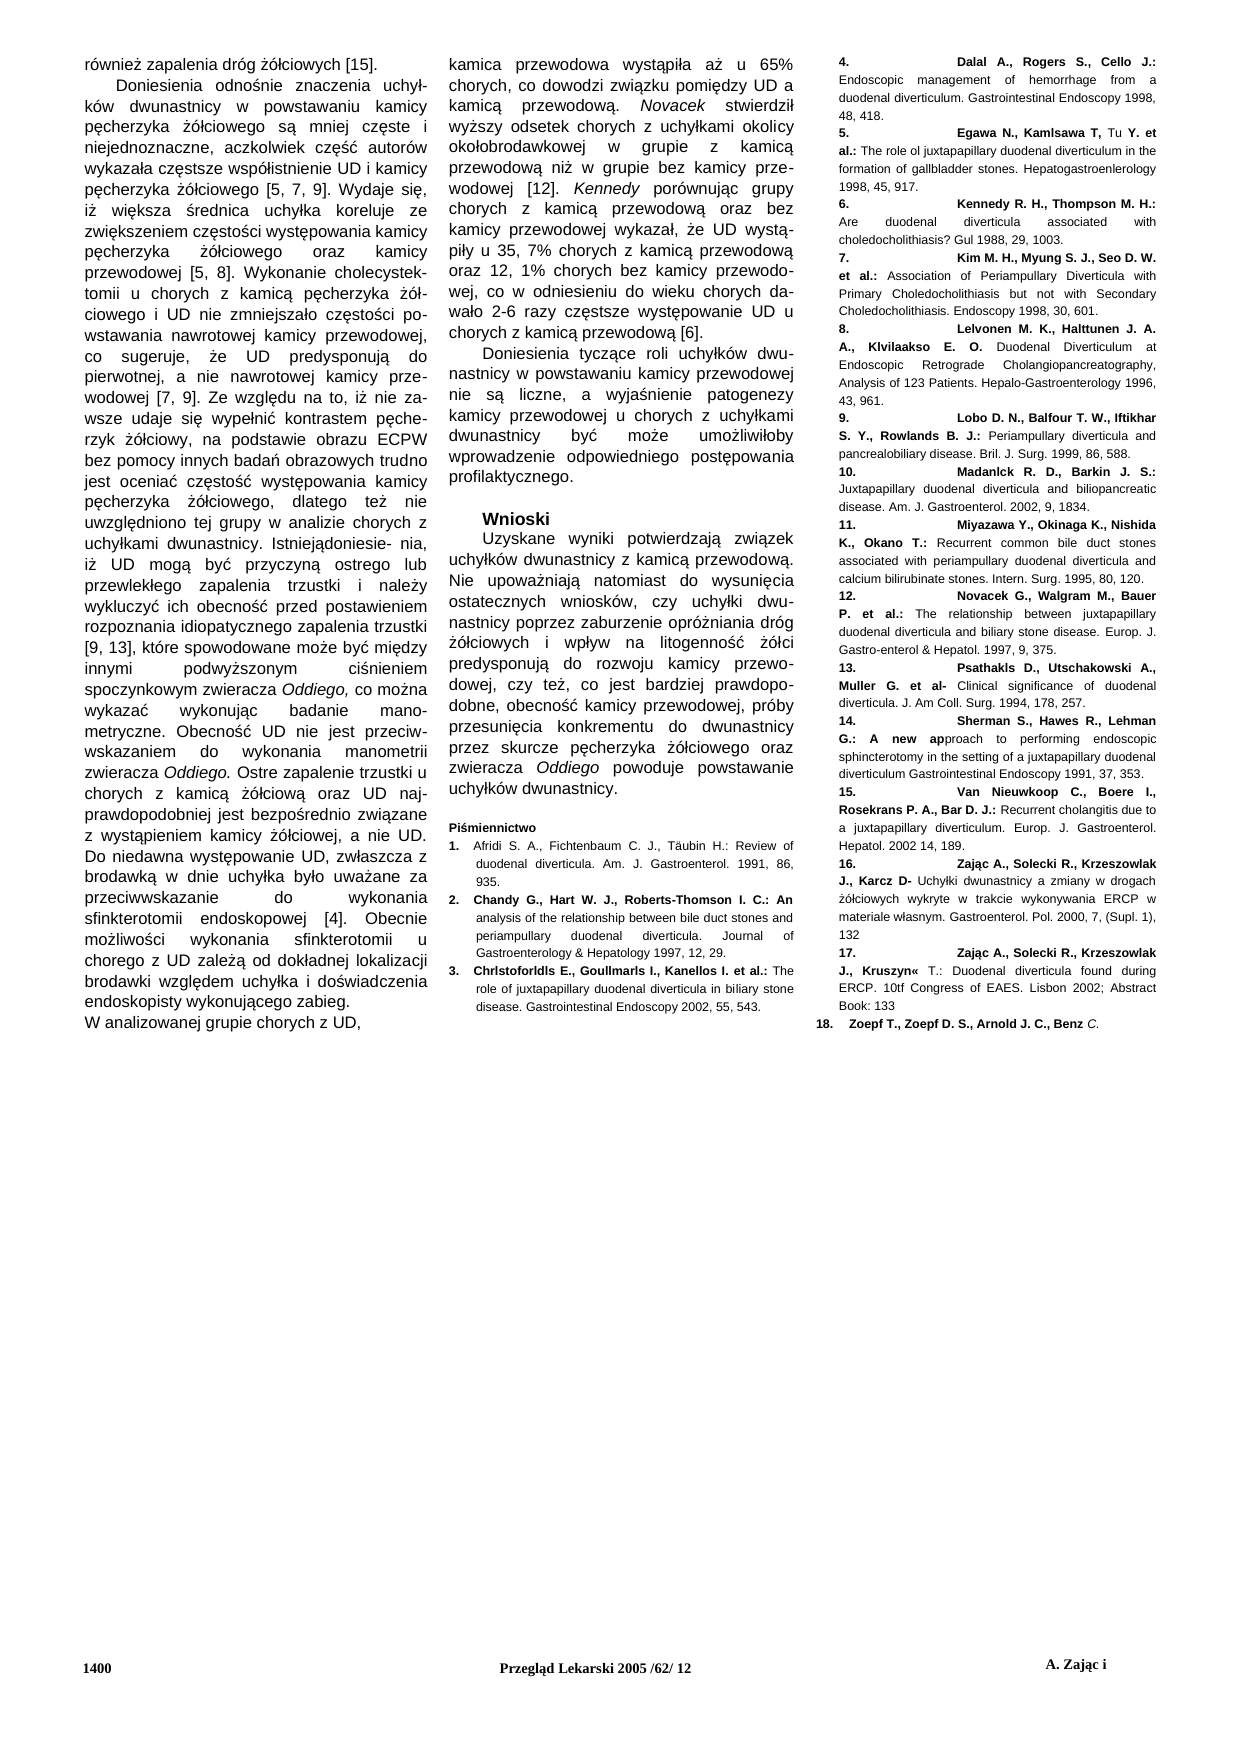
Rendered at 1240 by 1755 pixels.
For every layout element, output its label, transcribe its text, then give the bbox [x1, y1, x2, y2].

list Madanlck R. D., Barkin J. S.: Juxtapapillary duode­nal diverticula and biliopancreatic disease. Am. J. Gastroenterol. 2002, 9, 1834. [839, 464, 1156, 514]
list Egawa N., Kamlsawa T, Tu Y. et al.: The role ol juxtapapillary duodenal diverticulum in the formation of gallbladder stones. Hepatogastroenlerology 1998, 45, 917. [839, 126, 1156, 194]
text Doniesienia tyczące roli uchyłków dwu­nastnicy w powstawaniu kamicy przewodo­wej nie są liczne, a wyjaśnienie patogenezy kamicy przewodowej u chorych z uchyłka­mi dwunastnicy być może umożliwiłoby wprowadzenie odpowiedniego postępowa­nia profilaktycznego. [449, 343, 794, 486]
text A. Zając i [1045, 1656, 1127, 1672]
list Psathakls D., Utschakowski A., Muller G. et al- Clinical significance of duodenal diverticula. J. Am Coll. Surg. 1994, 178, 257. [839, 660, 1156, 710]
list Kennedy R. H., Thompson M. H.: Are duodenal di­verticula associated with choledocholithiasis? Gul 1988, 29, 1003. [839, 197, 1156, 247]
list Lelvonen M. K., Halttunen J. A. A., Klvilaakso E. O. Duodenal Diverticulum at Endoscopic Retrograde Cholangiopancreatography, Analysis of 123 Patients. Hepalo-Gastroenterology 1996, 43, 961. [839, 322, 1156, 407]
list Chrlstoforldls E., Goullmarls I., Kanellos I. et al.: The role of juxtapapillary duodenal diverticula in bi­liary stone disease. Gastrointestinal Endoscopy 2002, 55, 543. [449, 964, 794, 1014]
list Zoepf T., Zoepf D. S., Arnold J. C., Benz C. [816, 1017, 1156, 1031]
subtitle Wnioski [449, 509, 794, 529]
list Novacek G., Walgram M., Bauer P. et al.: The rela­tionship between juxtapapillary duodenal diverticula and biliary stone disease. Europ. J. Gastro-enterol & Hepatol. 1997, 9, 375. [839, 589, 1156, 657]
list Afridi S. A., Fichtenbaum C. J., Täubin H.: Review of duodenal diverticula. Am. J. Gastroenterol. 1991, 86, 935. [449, 839, 794, 889]
list Van Nieuwkoop C., Boere I., Rosekrans P. A., Bar D. J.: Recurrent cholangitis due to a juxtapapillary diverticulum. Europ. J. Gastroenterol. Hepatol. 2002 14, 189. [839, 785, 1156, 853]
text Uzyskane wyniki potwierdzają związek uchyłków dwunastnicy z kamicą przewodo­wą. Nie upoważniają natomiast do wysunię­cia ostatecznych wniosków, czy uchyłki dwu­nastnicy poprzez zaburzenie opróżniania dróg żółciowych i wpływ na litogenność żół­ci predysponują do rozwoju kamicy przewo­dowej, czy też, co jest bardziej prawdopo­dobne, obecność kamicy przewodowej, pró­by przesunięcia konkrementu do dwunast­nicy przez skurcze pęcherzyka żółciowego oraz zwieracza Oddiego powoduje powsta­wanie uchyłków dwunastnicy. [449, 529, 794, 798]
text 1400 [82, 1660, 120, 1677]
list Dalal A., Rogers S., Cello J.: Endoscopic manage­ment of hemorrhage from a duodenal diverticulum. Gastrointestinal Endoscopy 1998, 48, 418. [839, 55, 1156, 122]
text kamica przewodowa wystąpiła aż u 65% chorych, co dowodzi związku pomiędzy UD a kamicą przewodową. Novacek stwierdził wyższy odsetek chorych z uchyłkami okoli­cy okołobrodawkowej w grupie z kamicą przewodową niż w grupie bez kamicy prze­wodowej [12]. Kennedy porównując grupy chorych z kamicą przewodową oraz bez kamicy przewodowej wykazał, że UD wystą­piły u 35, 7% chorych z kamicą przewodową oraz 12, 1% chorych bez kamicy przewodo­wej, co w odniesieniu do wieku chorych da­wało 2-6 razy częstsze występowanie UD u chorych z kamicą przewodową [6]. [449, 55, 794, 342]
text również zapalenia dróg żółciowych [15]. [84, 55, 427, 74]
list Lobo D. N., Balfour T. W., Iftikhar S. Y., Rowlands B. J.: Periampullary diverticula and pancrealobiliary disease. Bril. J. Surg. 1999, 86, 588. [839, 411, 1156, 461]
list Chandy G., Hart W. J., Roberts-Thomson I. C.: An analysis of the relationship between bile duct stones and periampullary duodenal diverticula. Journal of Gastroenterology & Hepatology 1997, 12, 29. [449, 892, 794, 961]
text Przegląd Lekarski 2005 /62/ 12 [499, 1660, 740, 1677]
list Kim M. H., Myung S. J., Seo D. W. et al.: Association of Periampullary Diverticula with Primary Choledo­cholithiasis but not with Secondary Choledocholithi­asis. Endoscopy 1998, 30, 601. [839, 251, 1156, 318]
text W analizowanej grupie chorych z UD, [84, 1013, 427, 1032]
text Doniesienia odnośnie znaczenia uchył­ków dwunastnicy w powstawaniu kamicy pęcherzyka żółciowego są mniej częste i niejednoznaczne, aczkolwiek część autorów wykazała częstsze współistnienie UD i ka­micy pęcherzyka żółciowego [5, 7, 9]. Wydaje się, iż większa średnica uchyłka koreluje ze zwiększeniem częstości występowania ka­micy pęcherzyka żółciowego oraz kamicy przewodowej [5, 8]. Wykonanie cholecystek- tomii u chorych z kamicą pęcherzyka żół­ciowego i UD nie zmniejszało częstości po­wstawania nawrotowej kamicy przewodo­wej, co sugeruje, że UD predysponują do pierwotnej, a nie nawrotowej kamicy prze­wodowej [7, 9]. Ze względu na to, iż nie za­wsze udaje się wypełnić kontrastem pęche­rzyk żółciowy, na podstawie obrazu ECPW bez pomocy innych badań obrazowych trud­no jest oceniać częstość występowania ka­micy pęcherzyka żółciowego, dlatego też nie uwzględniono tej grupy w analizie chorych z uchyłkami dwunastnicy. Istniejądoniesie- nia, iż UD mogą być przyczyną ostrego lub przewlekłego zapalenia trzustki i należy wykluczyć ich obecność przed postawie­niem rozpoznania idiopatycznego zapalenia trzustki [9, 13], które spowodowane może być między innymi podwyższonym ciśnie­niem spoczynkowym zwieracza Oddiego, co można wykazać wykonując badanie mano- metryczne. Obecność UD nie jest przeciw­wskazaniem do wykonania manometrii zwieracza Oddiego. Ostre zapalenie trzustki u chorych z kamicą żółciową oraz UD naj­prawdopodobniej jest bezpośrednio związa­ne z wystąpieniem kamicy żółciowej, a nie UD. Do niedawna występowanie UD, zwłaszcza z brodawką w dnie uchyłka było uważane za przeciwwskazanie do wykona­nia sfinkterotomii endoskopowej [4]. Obec­nie możliwości wykonania sfinkterotomii u chorego z UD zależą od dokładnej lokaliza­cji brodawki względem uchyłka i doświad­czenia endoskopisty wykonującego zabieg. [84, 76, 427, 1011]
list Zając A., Solecki R., Krzeszowlak J., Karcz D- Uchyłki dwunastnicy a zmiany w drogach żółciowych wykryte w trakcie wykonywania ERCP w materiale własnym. Gastroenterol. Pol. 2000, 7, (Supl. 1), 132 [839, 856, 1156, 942]
list Zając A., Solecki R., Krzeszowlak J., Kruszyn« T.: Duodenal diverticula found during ERCP. 10tf Congress of EAES. Lisbon 2002; Abstract Book: 133 [839, 945, 1156, 1013]
list Miyazawa Y., Okinaga K., Nishida K., Okano T.: Recurrent common bile duct stones associated with periampullary duodenal diverticula and calcium bilirubinate stones. Intern. Surg. 1995, 80, 120. [839, 518, 1156, 586]
list Sherman S., Hawes R., Lehman G.: A new ap­proach to performing endoscopic sphincterotomy in the setting of a juxtapapillary duodenal diverticulum Gastrointestinal Endoscopy 1991, 37, 353. [839, 714, 1156, 782]
text Piśmiennictwo [449, 821, 794, 835]
